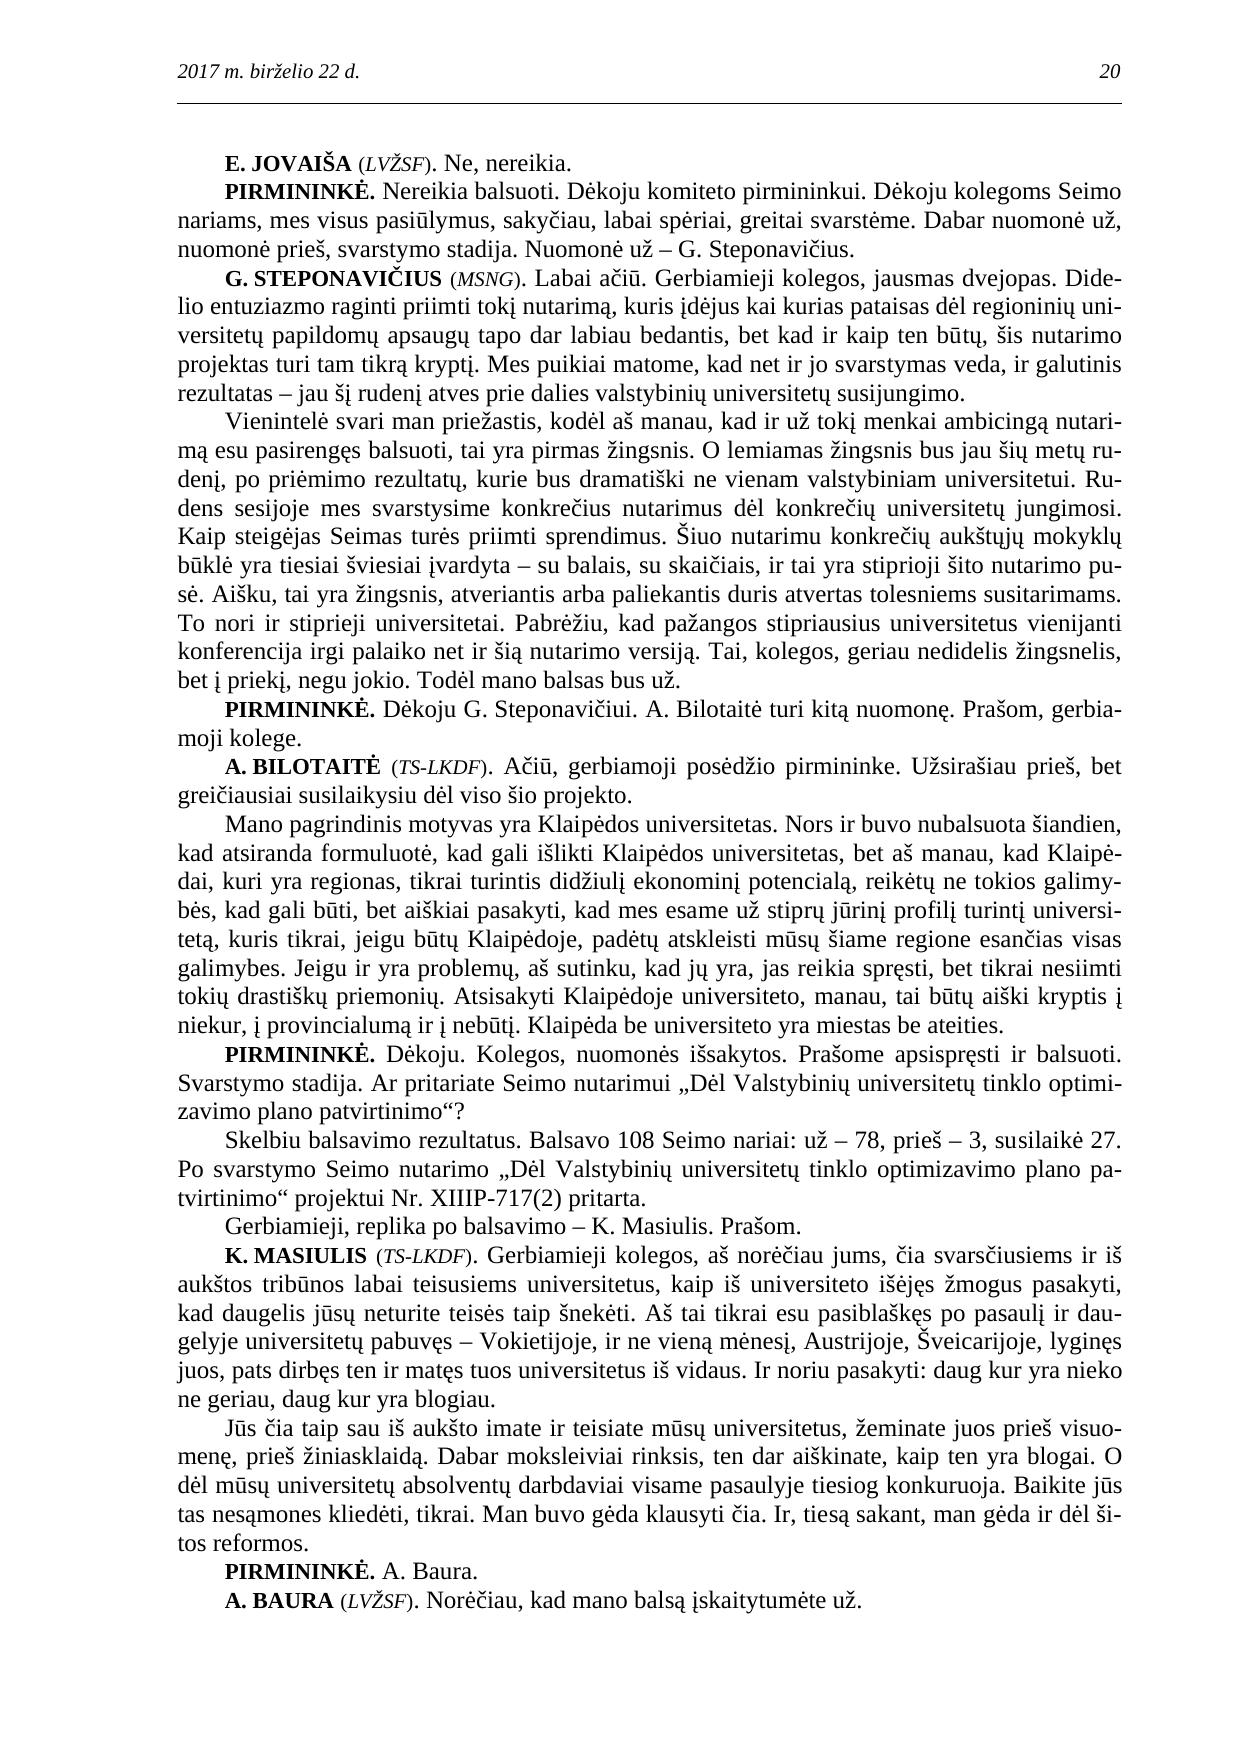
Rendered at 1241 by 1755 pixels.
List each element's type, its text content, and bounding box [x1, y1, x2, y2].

text PIRMININKĖ. Dė­ko­ju. Ko­le­gos, nuo­mo­nės iš­sa­ky­tos. Pra­šo­me ap­si­spręs­ti ir bal­suo­ti. Svars­ty­mo sta­di­ja. Ar pri­ta­ria­te Sei­mo nu­ta­ri­mui „Dėl Vals­ty­bi­nių uni­ver­si­te­tų tin­klo op­ti­mi­za­vi­mo pla­no pa­tvir­ti­ni­mo“? [177, 1039, 1122, 1125]
text Jūs čia taip sau iš aukš­to ima­te ir tei­sia­te mū­sų uni­ver­si­te­tus, že­mi­na­te juos prieš vi­suo­me­nę, prieš ži­niask­lai­dą. Da­bar moks­lei­viai rink­sis, ten dar aiš­ki­na­te, kaip ten yra blo­gai. O dėl mū­sų uni­ver­si­te­tų ab­sol­ven­tų darb­da­viai vi­sa­me pa­sau­ly­je tie­siog kon­ku­ruo­ja. Bai­ki­te jūs tas ne­są­mo­nes klie­dė­ti, tik­rai. Man bu­vo gė­da klau­sy­ti čia. Ir, tie­są sa­kant, man gė­da ir dėl ši­tos re­for­mos. [177, 1413, 1122, 1556]
text Ger­bia­mie­ji, re­pli­ka po bal­sa­vi­mo – K. Ma­siu­lis. Pra­šom. [177, 1211, 1122, 1240]
text PIRMININKĖ. Ne­rei­kia bal­suo­ti. Dė­ko­ju ko­mi­te­to pir­mi­nin­kui. Dė­ko­ju ko­le­goms Sei­mo na­riams, mes vi­sus pa­siū­ly­mus, sa­ky­čiau, la­bai spė­riai, grei­tai svars­tė­me. Da­bar nuo­mo­nė už, nuo­mo­nė prieš, svars­ty­mo sta­di­ja. Nuo­mo­nė už – G. Ste­po­na­vi­čius. [177, 176, 1122, 263]
text K. MASIULIS (TS-LKDF). Ger­bia­mie­ji ko­le­gos, aš no­rė­čiau jums, čia svars­čiu­siems ir iš aukš­tos tri­bū­nos la­bai tei­su­siems uni­ver­si­te­tus, kaip iš uni­ver­si­te­to iš­ėjęs žmo­gus pa­sa­ky­ti, kad dau­ge­lis jū­sų ne­tu­ri­te tei­sės taip šne­kė­ti. Aš tai tik­rai esu pa­si­blaš­kęs po pa­sau­lį ir dau­gely­je uni­ver­si­te­tų pa­bu­vęs – Vo­kie­ti­jo­je, ir ne vie­ną mė­ne­sį, Aust­ri­jo­je, Švei­ca­ri­jo­je, ly­gi­nęs juos, pats dir­bęs ten ir ma­tęs tuos uni­ver­si­te­tus iš vi­daus. Ir no­riu pa­sa­ky­ti: daug kur yra nie­ko ne ge­riau, daug kur yra blo­giau. [177, 1240, 1122, 1413]
text G. STEPONAVIČIUS (MSNG). La­bai ačiū. Ger­bia­mie­ji ko­le­gos, jaus­mas dve­jo­pas. Di­de­lio en­tu­ziaz­mo ra­gin­ti pri­im­ti to­kį nu­ta­ri­mą, ku­ris įdė­jus kai ku­rias pa­tai­sas dėl re­gio­ni­nių uni­ver­si­te­tų pa­pil­do­mų ap­sau­gų ta­po dar la­biau be­dan­tis, bet kad ir kaip ten bū­tų, šis nu­ta­ri­mo pro­jek­tas tu­ri tam tik­rą kryp­tį. Mes pui­kiai ma­to­me, kad net ir jo svars­ty­mas ve­da, ir ga­lu­ti­nis re­zul­ta­tas – jau šį ru­de­nį at­ves prie da­lies vals­ty­bi­nių uni­ver­si­te­tų su­si­jun­gi­mo. [177, 263, 1122, 406]
text PIRMININKĖ. A. Bau­ra. [177, 1556, 1122, 1585]
text A. BILOTAITĖ (TS-LKDF). Ačiū, ger­bia­mo­ji po­sė­džio pir­mi­nin­ke. Už­si­ra­šiau prieš, bet grei­čiau­siai su­si­lai­ky­siu dėl vi­so šio pro­jek­to. [177, 751, 1122, 809]
text Ma­no pa­grin­di­nis mo­ty­vas yra Klai­pė­dos uni­ver­si­te­tas. Nors ir bu­vo nu­bal­suo­ta šian­dien, kad at­si­ran­da for­mu­luo­tė, kad ga­li iš­lik­ti Klai­pė­dos uni­ver­si­te­tas, bet aš ma­nau, kad Klai­pė­dai, ku­ri yra re­gio­nas, tik­rai tu­rin­tis di­džiu­lį eko­no­mi­nį po­ten­cia­lą, rei­kė­tų ne to­kios ga­li­my­bės, kad ga­li bū­ti, bet aiš­kiai pa­sa­ky­ti, kad mes esa­me už stip­rų jū­ri­nį pro­fi­lį tu­rin­tį uni­ver­si­tetą, ku­ris tik­rai, jei­gu bū­tų Klai­pė­do­je, pa­dė­tų at­skleis­ti mū­sų šia­me re­gio­ne esan­čias vi­sas ga­li­my­bes. Jei­gu ir yra pro­ble­mų, aš su­tin­ku, kad jų yra, jas rei­kia spręs­ti, bet tik­rai ne­si­im­ti to­kių dras­tiš­kų prie­mo­nių. At­si­sa­ky­ti Klai­pė­do­je uni­ver­si­te­to, ma­nau, tai bū­tų aiš­ki kryp­tis į nie­kur, į pro­vin­cia­lu­mą ir į ne­bū­tį. Klai­pė­da be uni­ver­si­te­to yra mies­tas be at­ei­ties. [177, 809, 1122, 1039]
text E. JOVAIŠA (LVŽSF). Ne, ne­rei­kia. [177, 148, 1122, 176]
text A. BAURA (LVŽSF). No­rė­čiau, kad ma­no bal­są į­skai­ty­tu­mė­te už. [177, 1585, 1122, 1614]
text Skel­biu bal­sa­vi­mo re­zul­ta­tus. Bal­sa­vo 108 Sei­mo na­riai: už – 78, prieš – 3, su­si­lai­kė 27. Po svars­ty­mo Sei­mo nu­ta­ri­mo „Dėl Vals­ty­bi­nių uni­ver­si­te­tų tin­klo op­ti­mi­za­vi­mo pla­no pa­tvir­ti­ni­mo“ pro­jek­tui Nr. XIIIP-717(2) pri­tar­ta. [177, 1125, 1122, 1211]
text PIRMININKĖ. Dė­ko­ju G. Ste­po­na­vi­čiui. A. Bi­lo­tai­tė tu­ri ki­tą nuo­mo­nę. Pra­šom, ger­bia­mo­ji ko­le­ge. [177, 694, 1122, 751]
text Vie­nin­te­lė sva­ri man prie­žas­tis, ko­dėl aš ma­nau, kad ir už to­kį men­kai am­bi­cin­gą nu­ta­ri­mą esu pa­si­ren­gęs bal­suo­ti, tai yra pir­mas žings­nis. O le­mia­mas žings­nis bus jau šių me­tų ru­de­nį, po pri­ėmi­mo re­zul­ta­tų, ku­rie bus dra­ma­tiš­ki ne vie­nam vals­ty­bi­niam uni­ver­si­te­tui. Ru­dens se­si­jo­je mes svars­ty­si­me kon­kre­čius nu­ta­ri­mus dėl kon­kre­čių uni­ver­si­te­tų jun­gi­mo­si. Kaip stei­gė­jas Sei­mas tu­rės pri­im­ti spren­di­mus. Šiuo nu­ta­ri­mu kon­kre­čių aukš­tų­jų mo­kyk­lų būk­lė yra tie­siai švie­siai įvar­dy­ta – su ba­lais, su skai­čiais, ir tai yra stip­rio­ji ši­to nu­ta­ri­mo pu­sė. Aiš­ku, tai yra žings­nis, at­ve­rian­tis ar­ba pa­lie­kan­tis du­ris at­ver­tas to­les­niems su­si­ta­ri­mams. To no­ri ir stip­rie­ji uni­ver­si­te­tai. Pa­brė­žiu, kad pa­žan­gos stip­riau­sius uni­ver­si­te­tus vie­ni­jan­ti kon­fe­ren­ci­ja ir­gi pa­lai­ko net ir šią nu­ta­ri­mo ver­si­ją. Tai, ko­le­gos, ge­riau ne­di­de­lis žings­ne­lis, bet į prie­kį, ne­gu jo­kio. To­dėl ma­no bal­sas bus už. [177, 406, 1122, 694]
